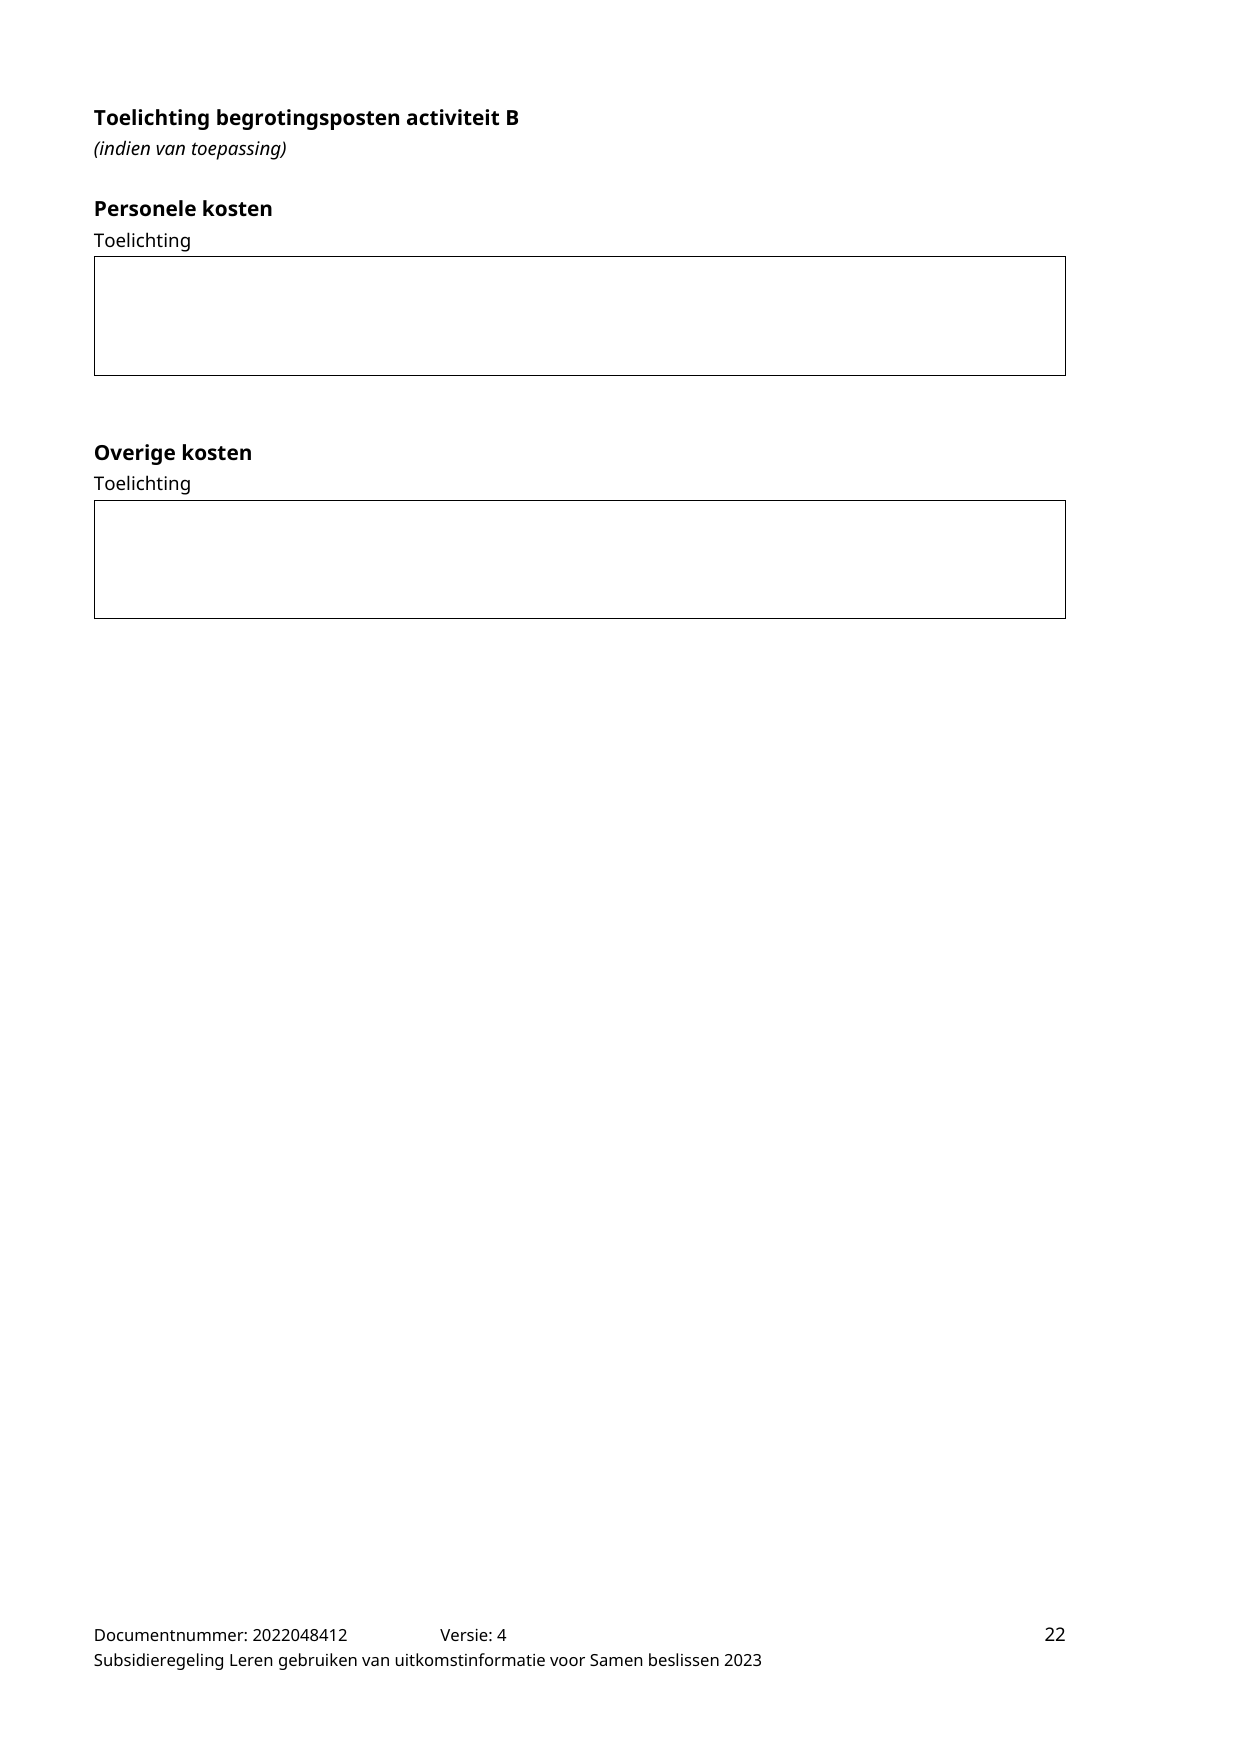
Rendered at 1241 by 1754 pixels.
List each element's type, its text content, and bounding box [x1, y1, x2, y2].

text Toelichting begrotingsposten activiteit B [94, 103, 1066, 132]
text (indien van toepassing) [94, 136, 1066, 161]
text Toelichting [94, 227, 1066, 252]
text Toelichting [94, 471, 1066, 496]
text Overige kosten [94, 438, 1066, 466]
text Personele kosten [94, 194, 1066, 223]
